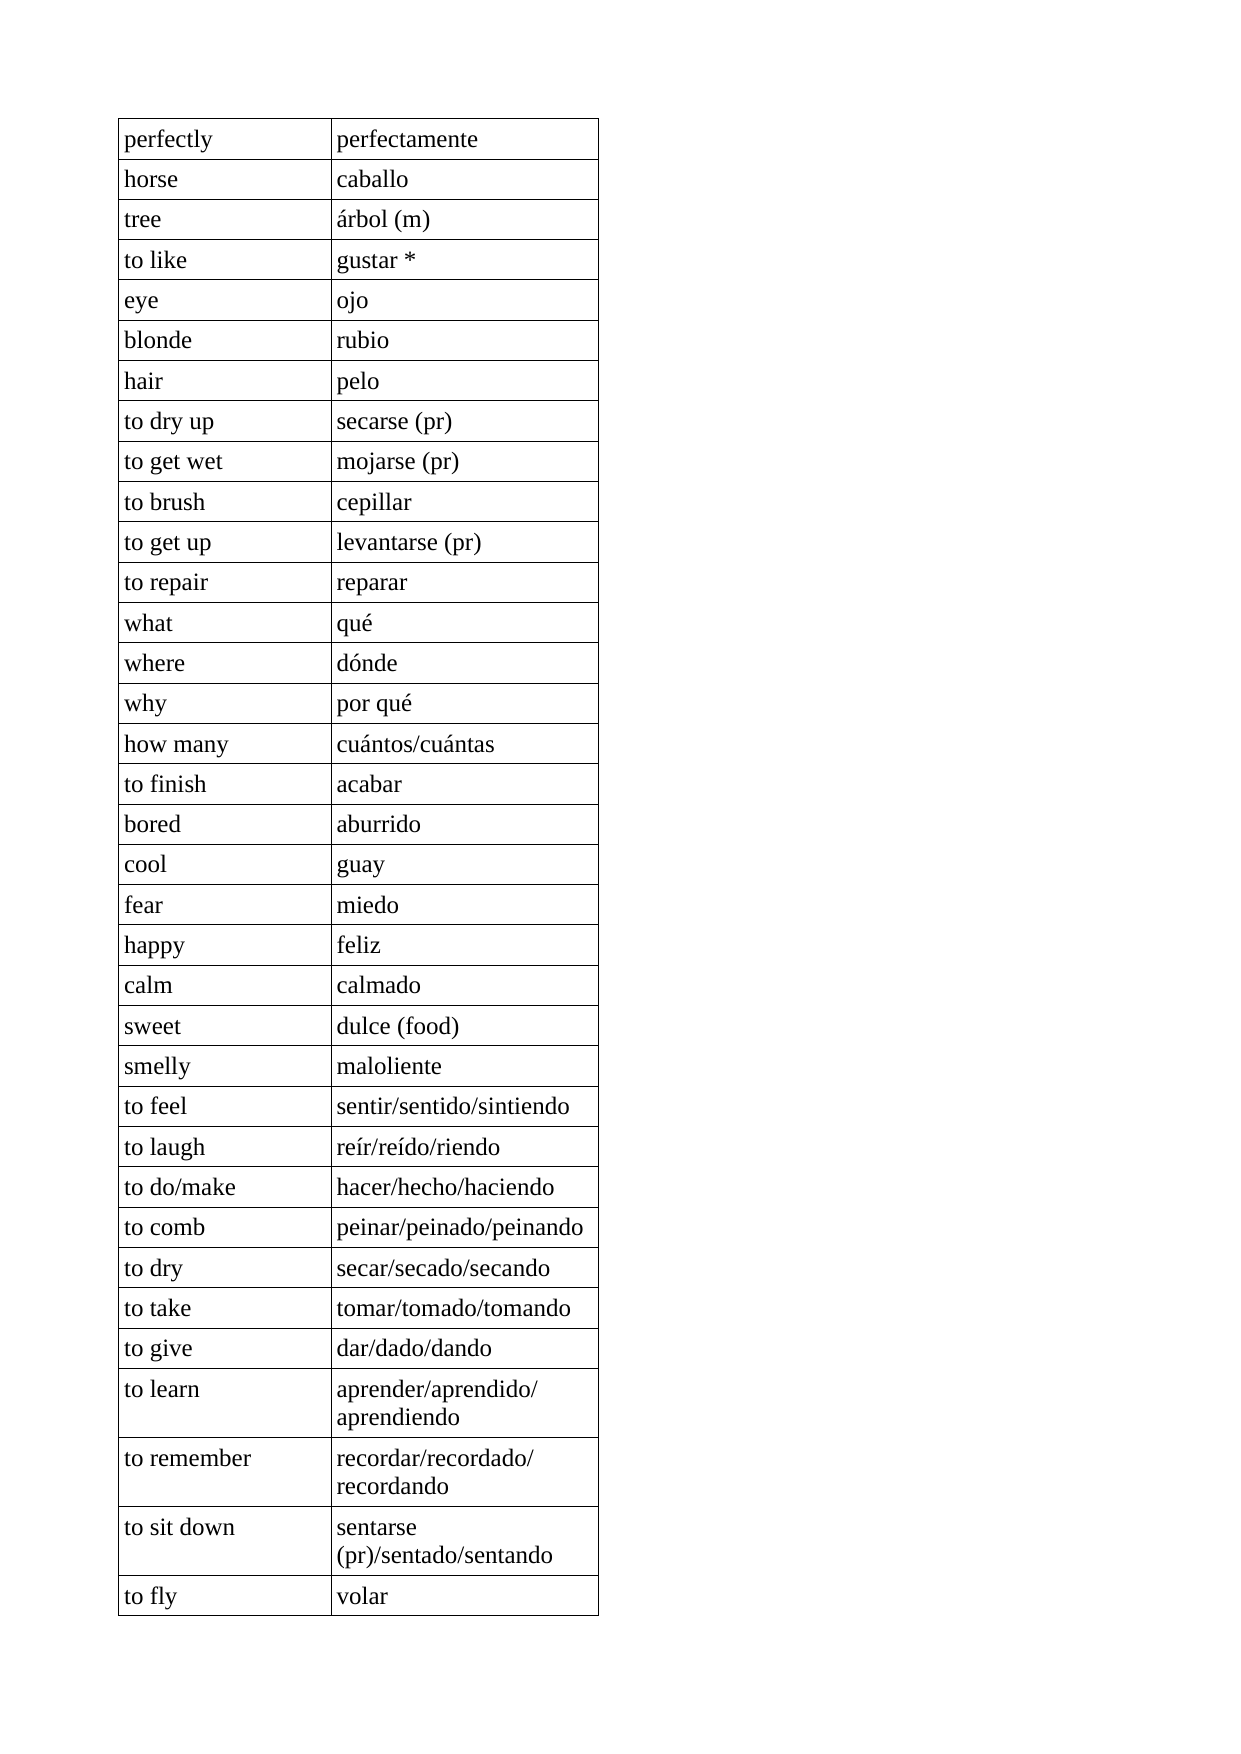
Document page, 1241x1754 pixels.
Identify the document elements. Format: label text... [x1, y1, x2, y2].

table_cell to feel [119, 1087, 331, 1126]
table_cell happy [119, 925, 331, 965]
table_cell maloliente [332, 1046, 598, 1086]
table_cell rubio [332, 321, 598, 360]
table_cell miedo [332, 885, 598, 924]
table_cell blonde [119, 321, 331, 360]
table_cell acabar [332, 764, 598, 803]
table_cell secarse (pr) [332, 401, 598, 441]
table_cell eye [119, 280, 331, 320]
table_cell feliz [332, 925, 598, 965]
table_cell sentir/sentido/sintiendo [332, 1087, 598, 1126]
table_cell peinar/peinado/peinando [332, 1208, 598, 1247]
table_cell to remember [119, 1438, 331, 1506]
table_cell secar/secado/secando [332, 1248, 598, 1287]
table_cell to learn [119, 1369, 331, 1437]
table_cell mojarse (pr) [332, 442, 598, 481]
table_cell what [119, 603, 331, 642]
table_cell to brush [119, 482, 331, 521]
table_cell volar [332, 1576, 598, 1615]
table_cell to fly [119, 1576, 331, 1615]
table_cell to repair [119, 563, 331, 602]
table_cell sentarse (pr)/sentado/sentando [332, 1507, 598, 1575]
table_cell hair [119, 361, 331, 400]
table_cell horse [119, 160, 331, 199]
table_cell dar/dado/dando [332, 1329, 598, 1368]
table_cell fear [119, 885, 331, 924]
table_cell to sit down [119, 1507, 331, 1575]
table_cell levantarse (pr) [332, 522, 598, 562]
table_cell to laugh [119, 1127, 331, 1166]
table_cell dulce (food) [332, 1006, 598, 1045]
table_cell to like [119, 240, 331, 279]
table_cell to get wet [119, 442, 331, 481]
table_cell to finish [119, 764, 331, 803]
table_cell aburrido [332, 805, 598, 844]
table_cell how many [119, 724, 331, 763]
table_cell where [119, 643, 331, 682]
table_cell calmado [332, 966, 598, 1005]
table_cell reparar [332, 563, 598, 602]
table_cell pelo [332, 361, 598, 400]
table_cell perfectly [119, 119, 331, 158]
table_cell dónde [332, 643, 598, 682]
table_cell gustar * [332, 240, 598, 279]
table_cell cool [119, 845, 331, 884]
table_cell perfectamente [332, 119, 598, 158]
table_cell bored [119, 805, 331, 844]
table_cell to dry up [119, 401, 331, 441]
table_cell to give [119, 1329, 331, 1368]
table_cell sweet [119, 1006, 331, 1045]
table_cell guay [332, 845, 598, 884]
table_cell tree [119, 200, 331, 239]
table_cell to do/make [119, 1167, 331, 1207]
table_cell why [119, 684, 331, 723]
table_cell to comb [119, 1208, 331, 1247]
table_cell ojo [332, 280, 598, 320]
table_cell recordar/recordado/recordando [332, 1438, 598, 1506]
table_cell aprender/aprendido/aprendiendo [332, 1369, 598, 1437]
table_cell caballo [332, 160, 598, 199]
table_cell to take [119, 1288, 331, 1327]
table_cell tomar/tomado/tomando [332, 1288, 598, 1327]
table_cell smelly [119, 1046, 331, 1086]
table_cell reír/reído/riendo [332, 1127, 598, 1166]
table_cell to get up [119, 522, 331, 562]
table_cell por qué [332, 684, 598, 723]
table_cell cepillar [332, 482, 598, 521]
table_cell árbol (m) [332, 200, 598, 239]
table_cell calm [119, 966, 331, 1005]
table_cell cuántos/cuántas [332, 724, 598, 763]
table_cell to dry [119, 1248, 331, 1287]
table_cell qué [332, 603, 598, 642]
table_cell hacer/hecho/haciendo [332, 1167, 598, 1207]
